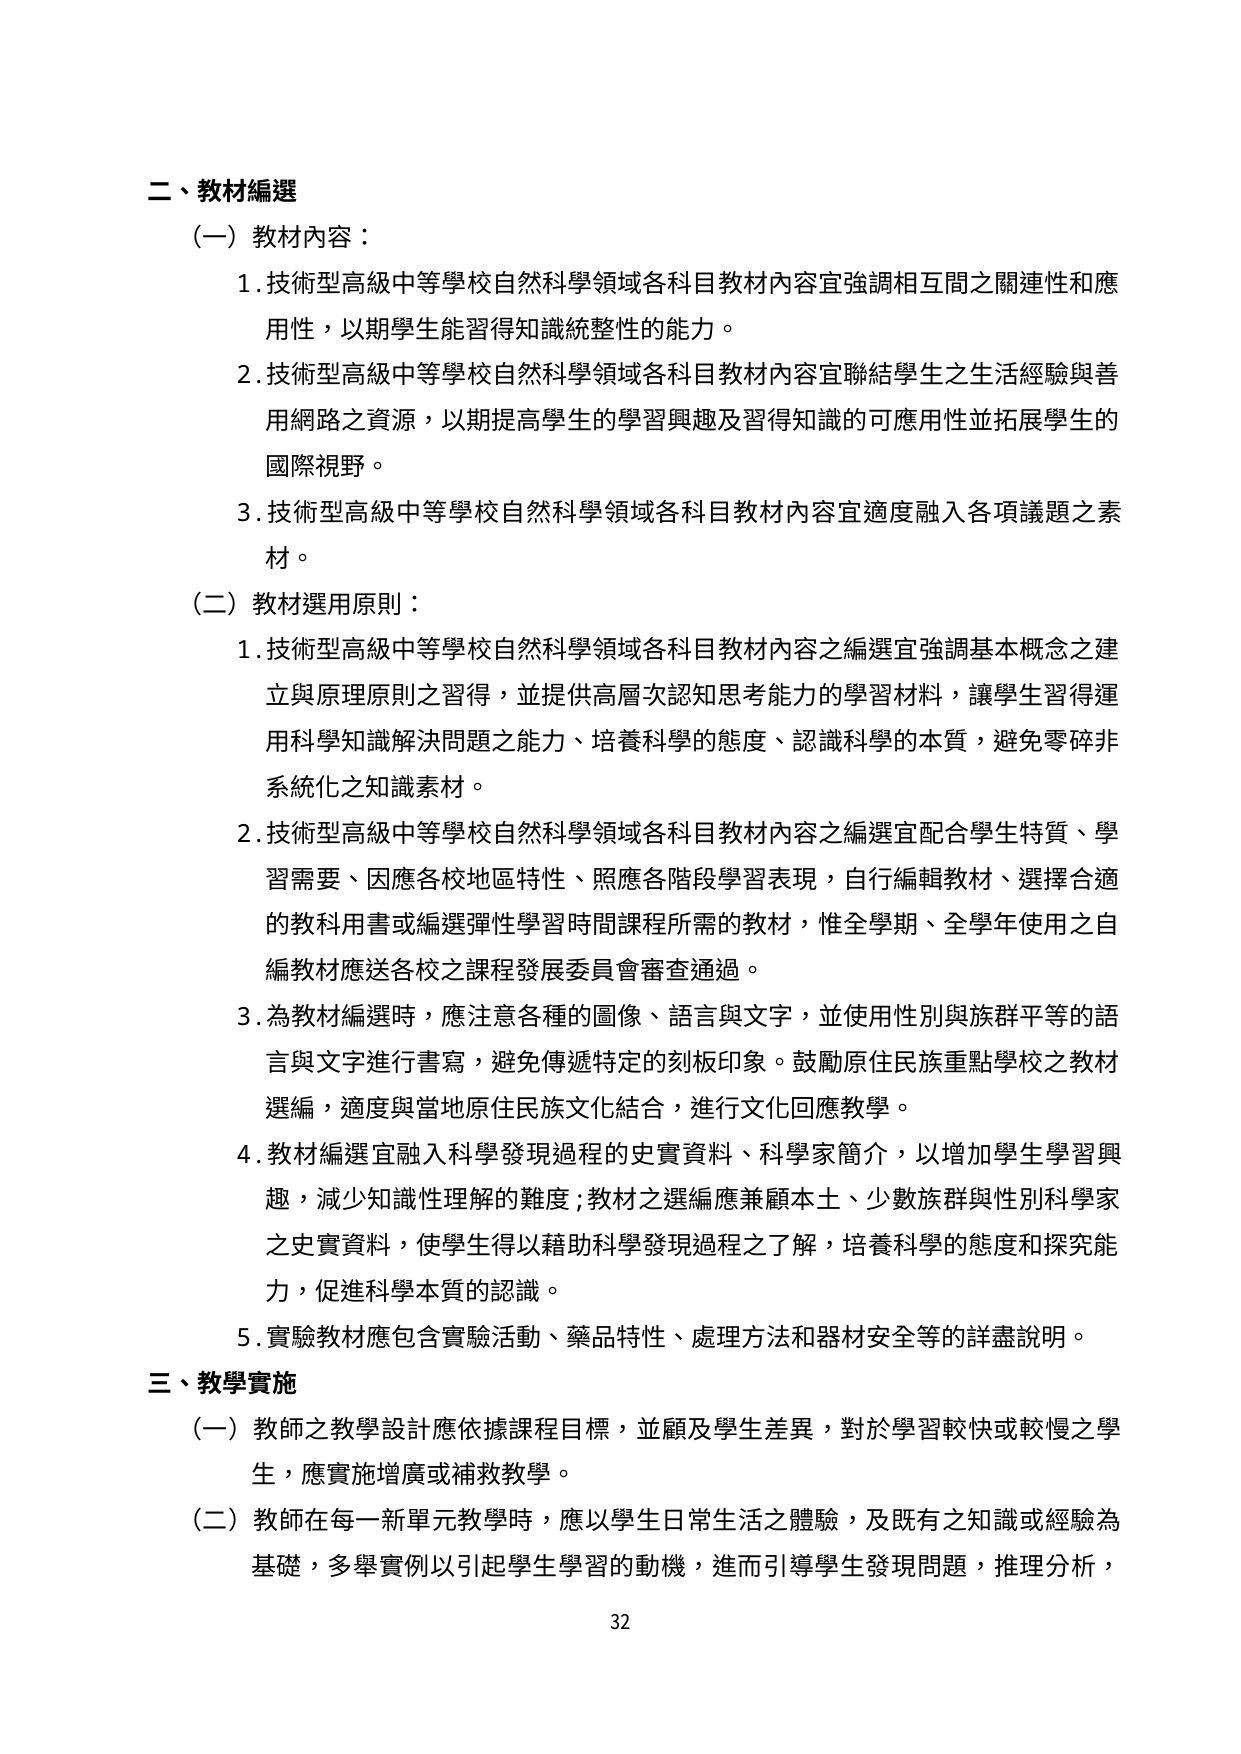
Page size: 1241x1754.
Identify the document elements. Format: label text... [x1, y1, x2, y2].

text 4.教材編選宜融入科學發現過程的史實資料、科學家簡介，以增加學生學習興趣，減少知識性理解的難度;教材之選編應兼顧本土、少數族群與性別科學家之史實資料，使學生得以藉助科學發現過程之了解，培養科學的態度和探究能力，促進科學本質的認識。 [236, 1126, 1122, 1310]
text 1.技術型高級中等學校自然科學領域各科目教材內容之編選宜強調基本概念之建立與原理原則之習得，並提供高層次認知思考能力的學習材料，讓學生習得運用科學知識解決問題之能力、培養科學的態度、認識科學的本質，避免零碎非系統化之知識素材。 [236, 622, 1122, 806]
text （二）教材選用原則： [177, 576, 1122, 622]
text 三、教學實施 [118, 1356, 1122, 1401]
text （一）教師之教學設計應依據課程目標，並顧及學生差異，對於學習較快或較慢之學生，應實施增廣或補救教學。 [177, 1401, 1122, 1493]
text 2.技術型高級中等學校自然科學領域各科目教材內容之編選宜配合學生特質、學習需要、因應各校地區特性、照應各階段學習表現，自行編輯教材、選擇合適的教科用書或編選彈性學習時間課程所需的教材，惟全學期、全學年使用之自編教材應送各校之課程發展委員會審查通過。 [236, 806, 1122, 989]
text 3.技術型高級中等學校自然科學領域各科目教材內容宜適度融入各項議題之素材。 [236, 485, 1122, 576]
text 1.技術型高級中等學校自然科學領域各科目教材內容宜強調相互間之關連性和應用性，以期學生能習得知識統整性的能力。 [236, 256, 1122, 347]
text （二）教師在每一新單元教學時，應以學生日常生活之體驗，及既有之知識或經驗為基礎，多舉實例以引起學生學習的動機，進而引導學生發現問題，推理分析， [177, 1493, 1122, 1585]
text （一）教材內容： [177, 210, 1122, 256]
text 2.技術型高級中等學校自然科學領域各科目教材內容宜聯結學生之生活經驗與善用網路之資源，以期提高學生的學習興趣及習得知識的可應用性並拓展學生的國際視野。 [236, 347, 1122, 485]
text 5.實驗教材應包含實驗活動、藥品特性、處理方法和器材安全等的詳盡說明。 [236, 1310, 1122, 1356]
text 3.為教材編選時，應注意各種的圖像、語言與文字，並使用性別與族群平等的語言與文字進行書寫，避免傳遞特定的刻板印象。鼓勵原住民族重點學校之教材選編，適度與當地原住民族文化結合，進行文化回應教學。 [236, 989, 1122, 1126]
text 二、教材編選 [118, 164, 1122, 210]
